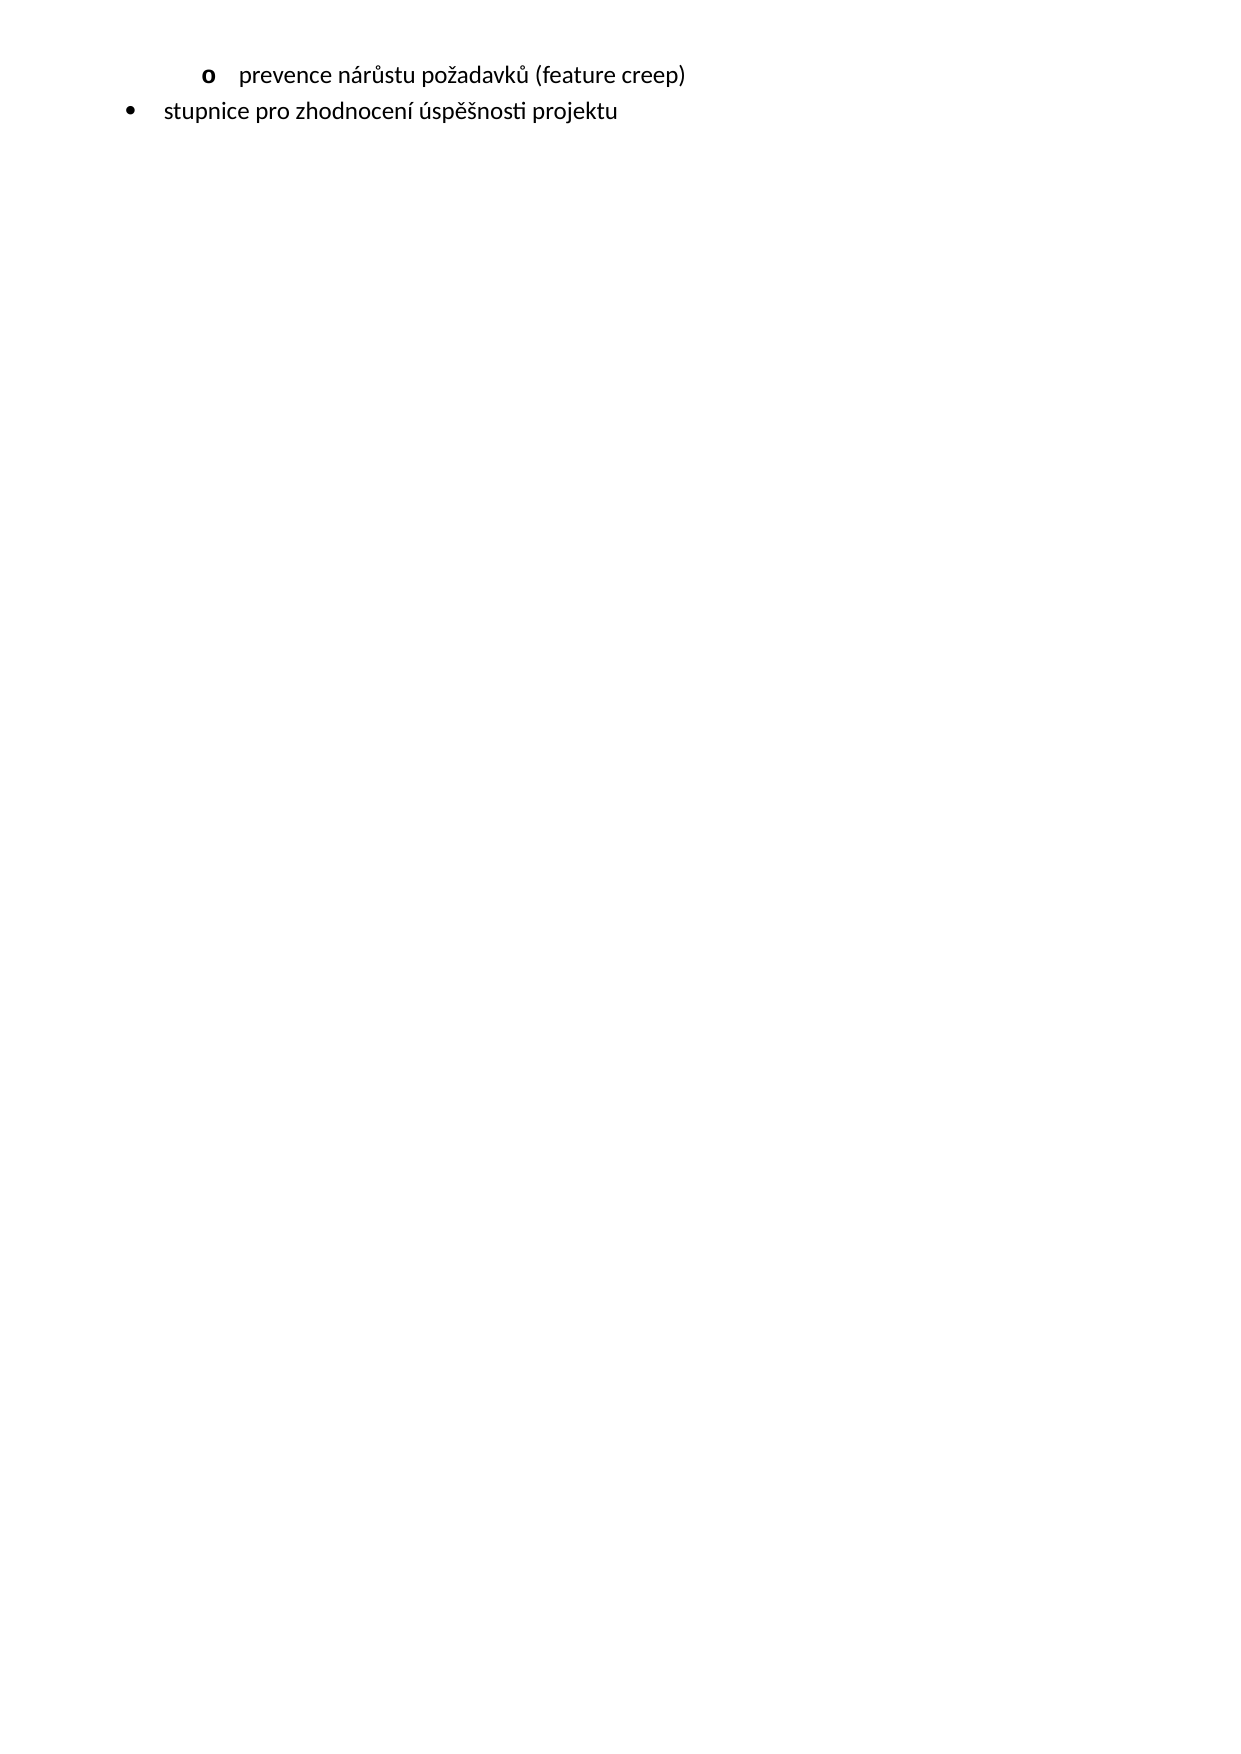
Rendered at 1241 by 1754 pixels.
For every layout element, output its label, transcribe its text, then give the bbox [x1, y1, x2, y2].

list prevence nárůstu požadavků (feature creep) [201, 59, 1152, 91]
list stupnice pro zhodnocení úspěšnosti projektu [126, 96, 1152, 126]
